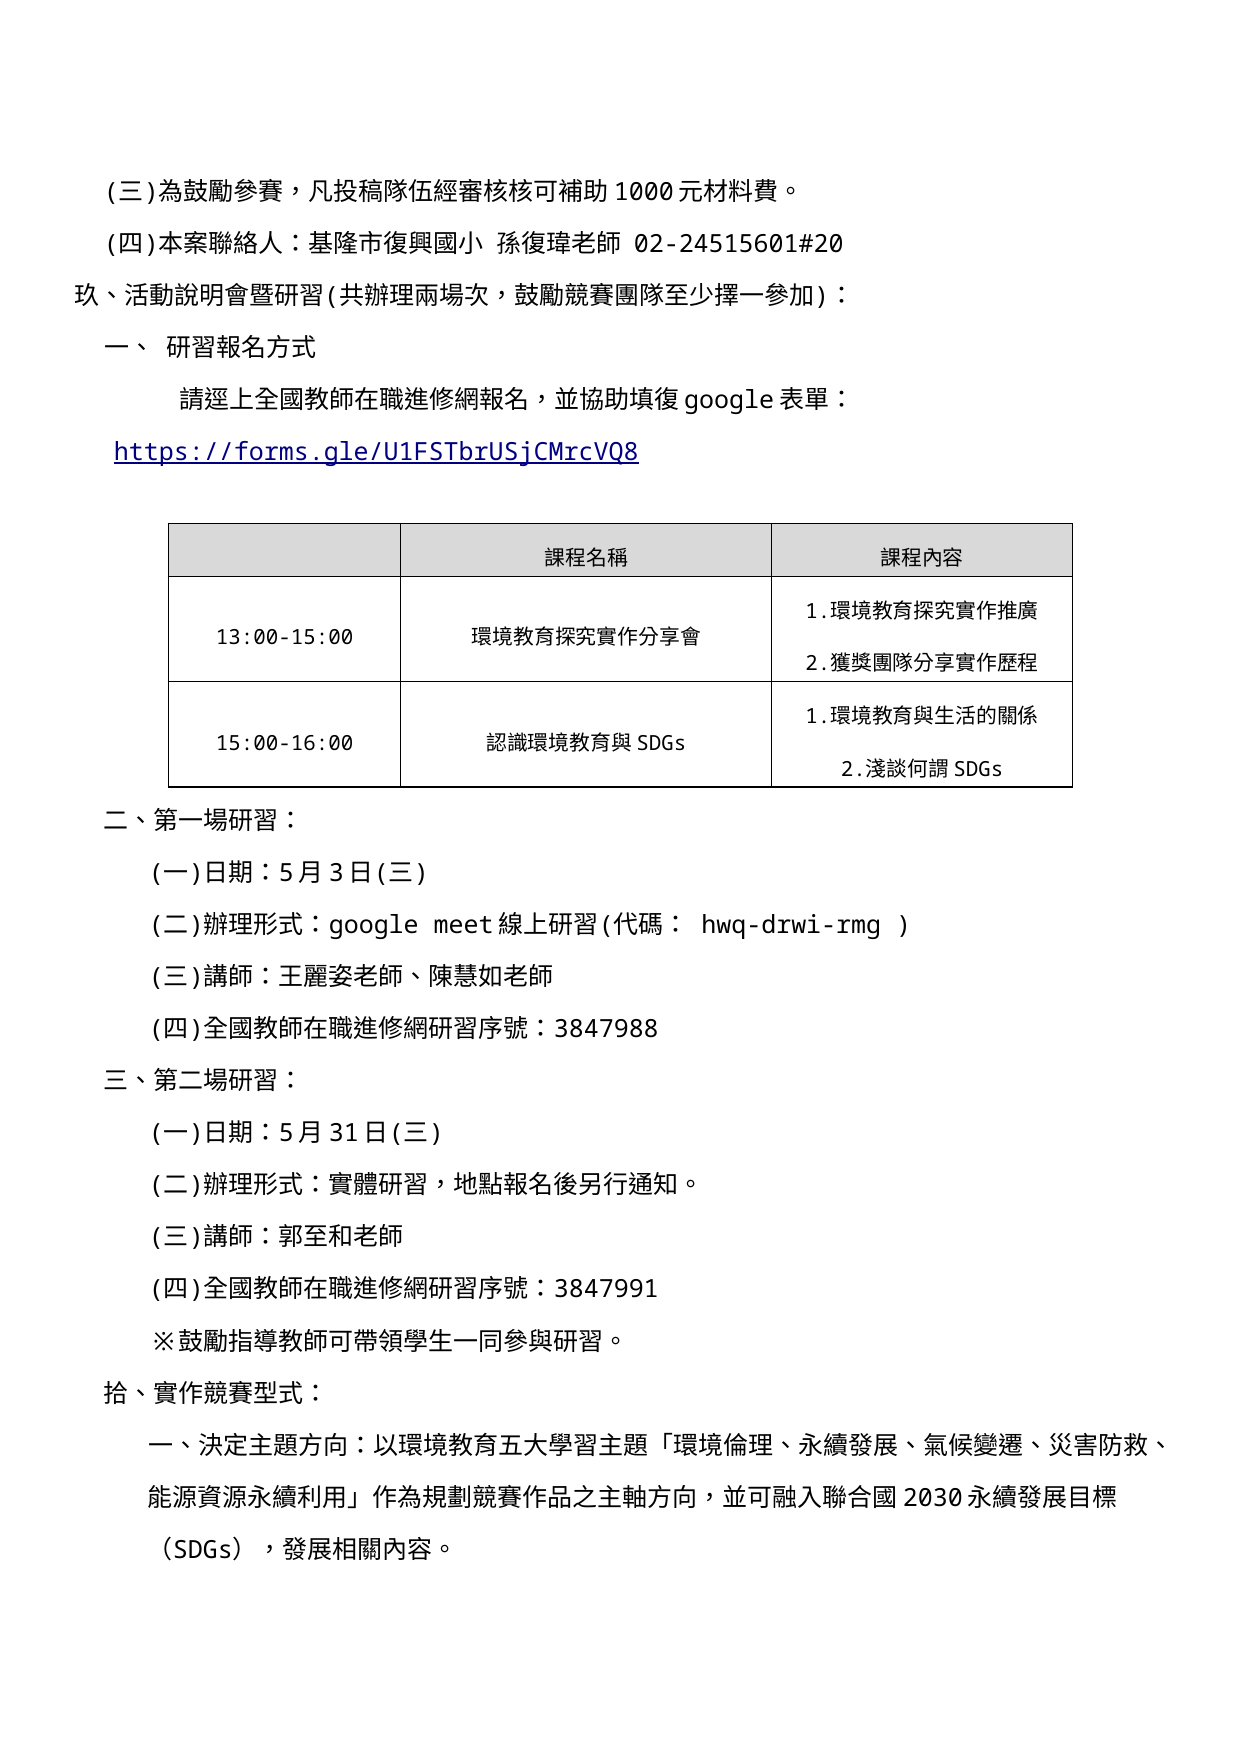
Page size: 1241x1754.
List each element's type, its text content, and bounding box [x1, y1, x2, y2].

text (四)全國教師在職進修網研習序號：3847988 [89, 996, 1181, 1048]
table_cell 1.環境教育探究實作推廣 2.獲獎團隊分享實作歷程 [772, 577, 1072, 681]
table_cell 認識環境教育與SDGs [401, 682, 771, 786]
table_cell 13:00-15:00 [169, 577, 400, 681]
text 請逕上全國教師在職進修網報名，並協助填復google表單： [74, 367, 1181, 419]
text (四)本案聯絡人：基隆市復興國小 孫復瑋老師 02-24515601#20 [89, 210, 1181, 262]
table_cell 15:00-16:00 [169, 682, 400, 786]
text 拾、實作競賽型式： [89, 1360, 1181, 1412]
text 二、第一場研習： [89, 787, 1181, 839]
text (三)講師：郭至和老師 [89, 1204, 1181, 1256]
text (四)全國教師在職進修網研習序號：3847991 [89, 1256, 1181, 1308]
text 三、第二場研習： [89, 1048, 1181, 1100]
text 一、 研習報名方式 [74, 314, 1181, 367]
text (二)辦理形式：實體研習，地點報名後另行通知。 [89, 1152, 1181, 1204]
table_header 課程名稱 [401, 524, 771, 576]
table_header [169, 524, 400, 576]
text 一、決定主題方向：以環境教育五大學習主題「環境倫理、永續發展、氣候變遷、災害防救、 能源資源永續利用」作為規劃競賽作品之主軸方向，並可融入聯合國2030永續發展目標（SDGs），發展相關內容。 [103, 1412, 1181, 1569]
text (一)日期：5月31日(三) [89, 1100, 1181, 1152]
text (三)為鼓勵參賽，凡投稿隊伍經審核核可補助1000元材料費。 [89, 158, 1181, 210]
table_cell 1.環境教育與生活的關係 2.淺談何謂SDGs [772, 682, 1072, 786]
text (二)辦理形式：google meet線上研習(代碼： hwq-drwi-rmg ) [89, 892, 1181, 944]
table_header 課程內容 [772, 524, 1072, 576]
text (三)講師：王麗姿老師、陳慧如老師 [89, 944, 1181, 996]
text (一)日期：5月3日(三) [89, 839, 1181, 892]
text https://forms.gle/U1FSTbrUSjCMrcVQ8 [74, 419, 1181, 471]
table_cell 環境教育探究實作分享會 [401, 577, 771, 681]
text ※鼓勵指導教師可帶領學生一同參與研習。 [89, 1308, 1181, 1360]
text 玖、活動說明會暨研習(共辦理兩場次，鼓勵競賽團隊至少擇一參加)： [74, 262, 1181, 314]
